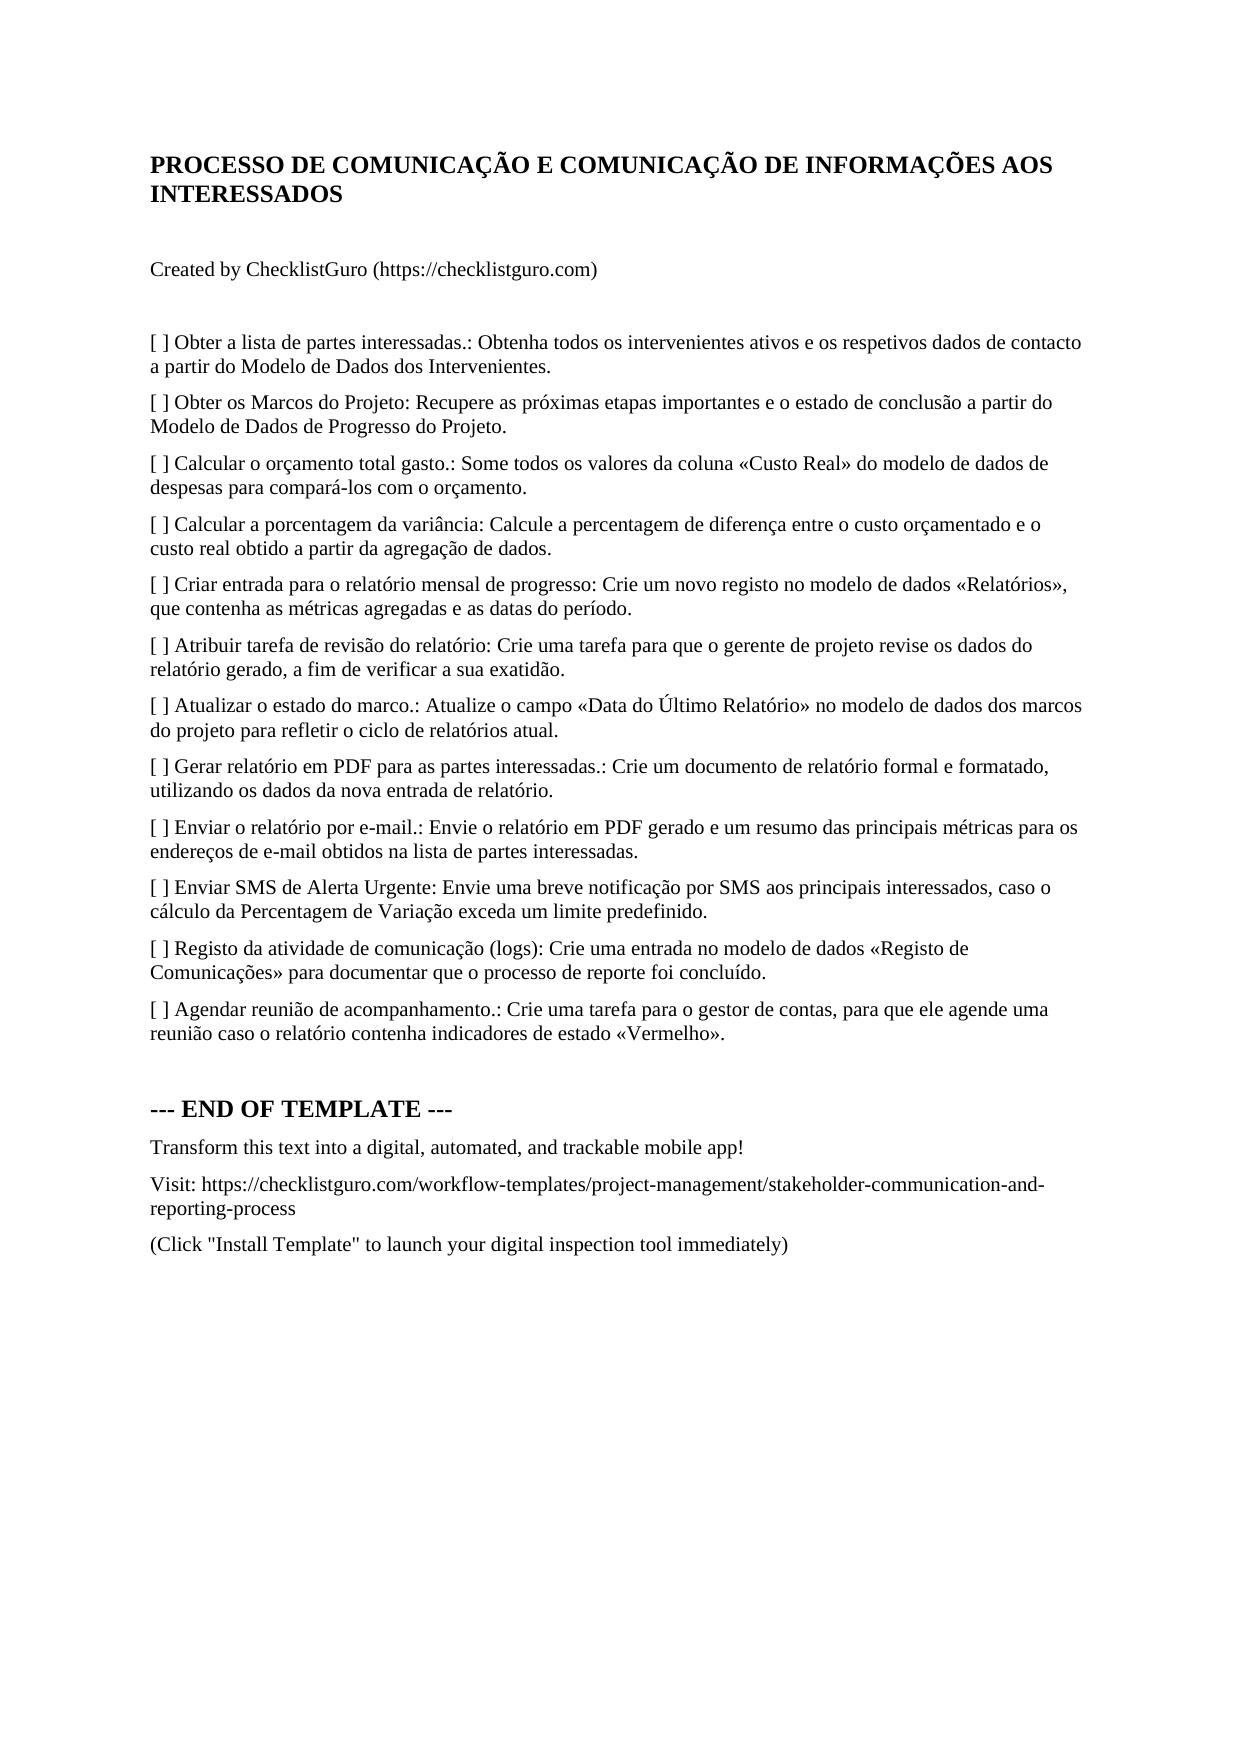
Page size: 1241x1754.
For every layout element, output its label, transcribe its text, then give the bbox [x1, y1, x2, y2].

text Transform this text into a digital, automated, and trackable mobile app! [150, 1135, 1090, 1159]
text [ ] Atualizar o estado do marco.: Atualize o campo «Data do Último Relatório» no modelo de dados dos marcos do projeto para refletir o ciclo de relatórios atual. [150, 693, 1090, 742]
text [ ] Calcular o orçamento total gasto.: Some todos os valores da coluna «Custo Real» do modelo de dados de despesas para compará-los com o orçamento. [150, 451, 1090, 499]
text [ ] Calcular a porcentagem da variância: Calcule a percentagem de diferença entre o custo orçamentado e o custo real obtido a partir da agregação de dados. [150, 512, 1090, 560]
text PROCESSO DE COMUNICAÇÃO E COMUNICAÇÃO DE INFORMAÇÕES AOS INTERESSADOS [150, 150, 1090, 207]
text [ ] Atribuir tarefa de revisão do relatório: Crie uma tarefa para que o gerente de projeto revise os dados do relatório gerado, a fim de verificar a sua exatidão. [150, 633, 1090, 681]
text [ ] Obter a lista de partes interessadas.: Obtenha todos os intervenientes ativos e os respetivos dados de contacto a partir do Modelo de Dados dos Intervenientes. [150, 330, 1090, 378]
text --- END OF TEMPLATE --- [150, 1094, 1090, 1122]
text [ ] Gerar relatório em PDF para as partes interessadas.: Crie um documento de relatório formal e formatado, utilizando os dados da nova entrada de relatório. [150, 754, 1090, 802]
text [ ] Enviar o relatório por e-mail.: Envie o relatório em PDF gerado e um resumo das principais métricas para os endereços de e-mail obtidos na lista de partes interessadas. [150, 815, 1090, 863]
text [ ] Criar entrada para o relatório mensal de progresso: Crie um novo registo no modelo de dados «Relatórios», que contenha as métricas agregadas e as datas do período. [150, 572, 1090, 620]
text Created by ChecklistGuro (https://checklistguro.com) [150, 257, 1090, 281]
text (Click "Install Template" to launch your digital inspection tool immediately) [150, 1232, 1090, 1256]
text [ ] Registo da atividade de comunicação (logs): Crie uma entrada no modelo de dados «Registo de Comunicações» para documentar que o processo de reporte foi concluído. [150, 936, 1090, 984]
text [ ] Agendar reunião de acompanhamento.: Crie uma tarefa para o gestor de contas, para que ele agende uma reunião caso o relatório contenha indicadores de estado «Vermelho». [150, 997, 1090, 1045]
text [ ] Obter os Marcos do Projeto: Recupere as próximas etapas importantes e o estado de conclusão a partir do Modelo de Dados de Progresso do Projeto. [150, 390, 1090, 438]
text Visit: https://checklistguro.com/workflow-templates/project-management/stakeholder-communication-and-reporting-process [150, 1172, 1090, 1220]
text [ ] Enviar SMS de Alerta Urgente: Envie uma breve notificação por SMS aos principais interessados, caso o cálculo da Percentagem de Variação exceda um limite predefinido. [150, 875, 1090, 923]
